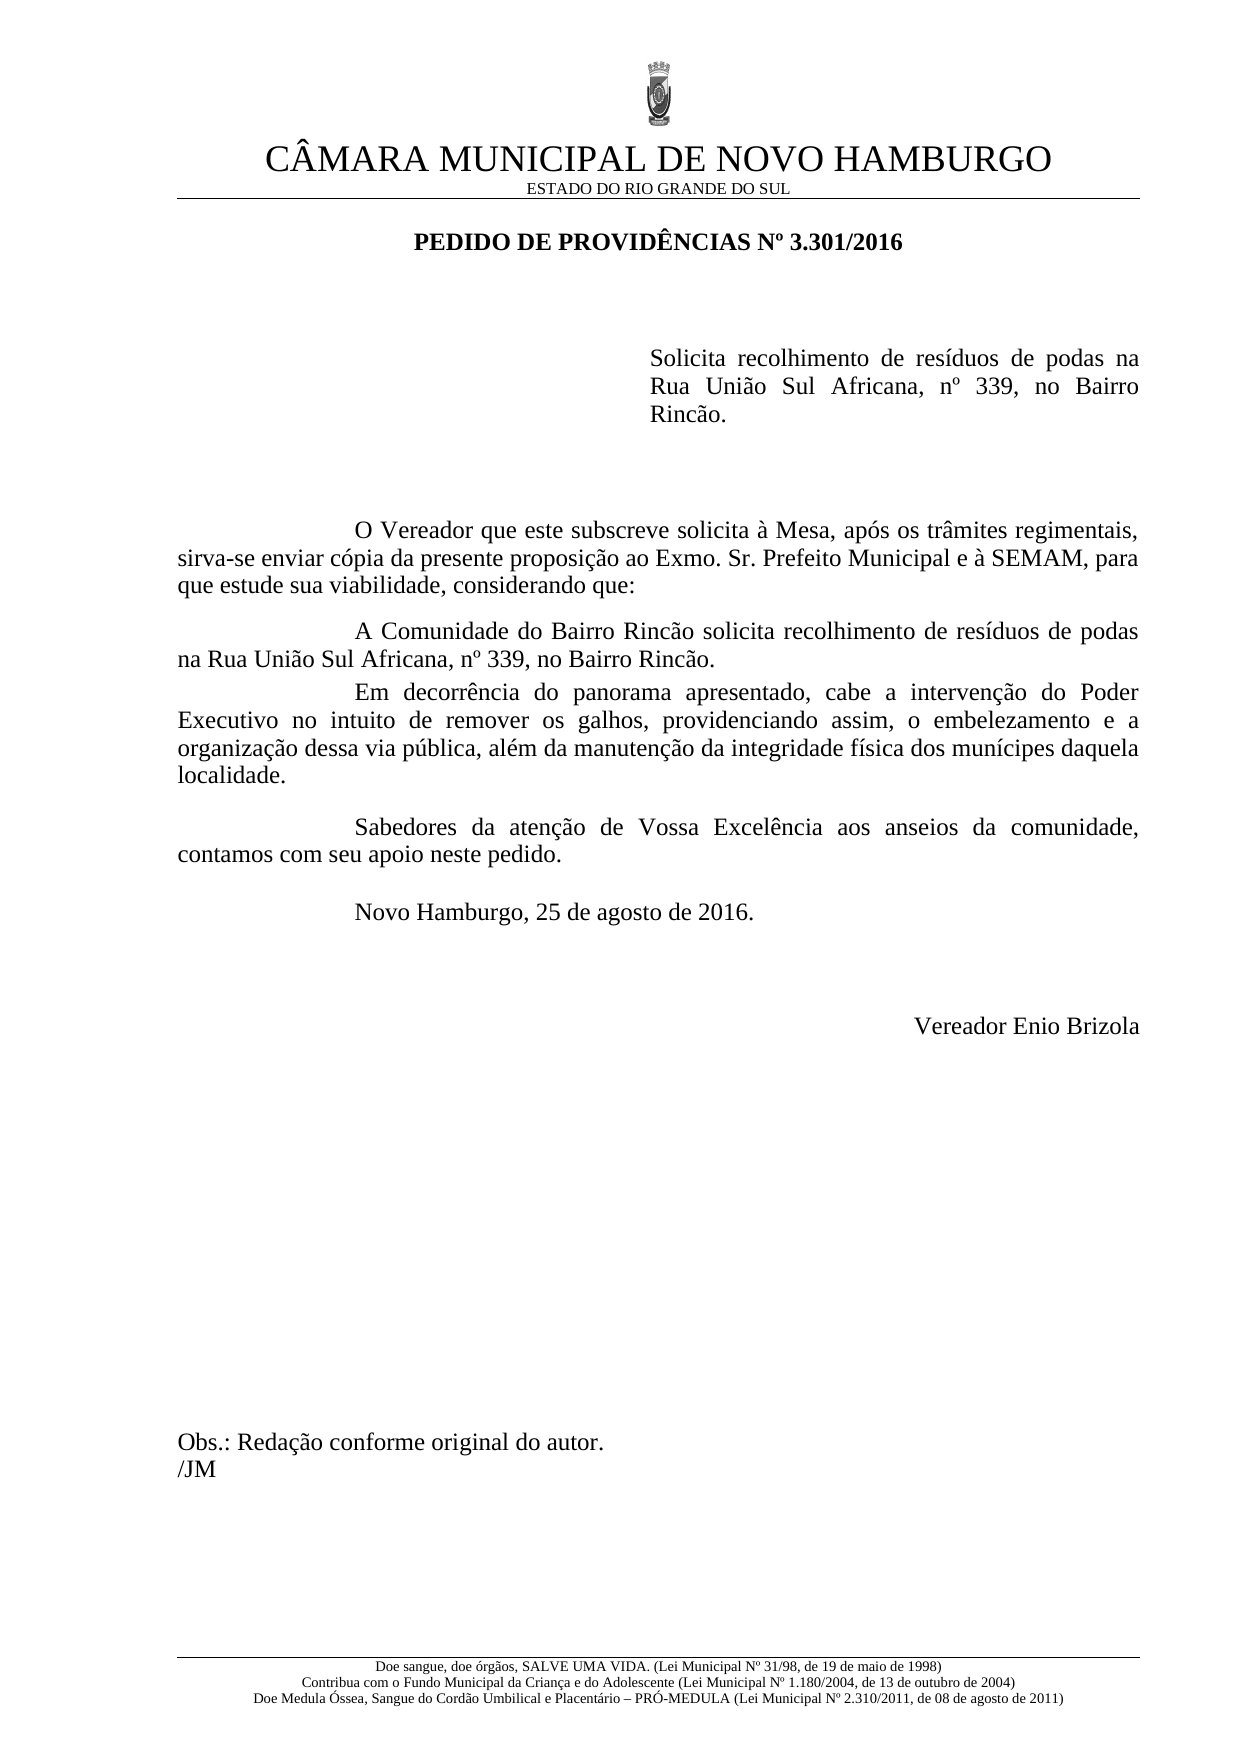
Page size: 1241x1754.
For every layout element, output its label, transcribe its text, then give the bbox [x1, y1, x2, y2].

text O Vereador que este subscreve solicita à Mesa, após os trâmites regimentais, sirva-se enviar cópia da presente proposição ao Exmo. Sr. Prefeito Municipal e à SEMAM, para que estude sua viabilidade, considerando que: [177, 516, 1140, 599]
text Obs.: Redação conforme original do autor. [177, 1428, 1140, 1456]
text Novo Hamburgo, 25 de agosto de 2016. [177, 898, 1140, 926]
text A Comunidade do Bairro Rincão solicita recolhimento de resíduos de podas na Rua União Sul Africana, nº 339, no Bairro Rincão. [177, 617, 1140, 672]
text Sabedores da atenção de Vossa Excelência aos anseios da comunidade, contamos com seu apoio neste pedido. [177, 813, 1140, 868]
text PEDIDO DE PROVIDÊNCIAS Nº 3.301/2016 [177, 228, 1140, 256]
text Vereador Enio Brizola [177, 1012, 1140, 1040]
text /JM [177, 1456, 1140, 1483]
text Solicita recolhimento de resíduos de podas na Rua União Sul Africana, nº 339, no Bairro Rincão. [649, 344, 1140, 428]
text Em decorrência do panorama apresentado, cabe a intervenção do Poder Executivo no intuito de remover os galhos, providenciando assim, o embelezamento e a organização dessa via pública, além da manutenção da integridade física dos munícipes daquela localidade. [177, 678, 1140, 789]
